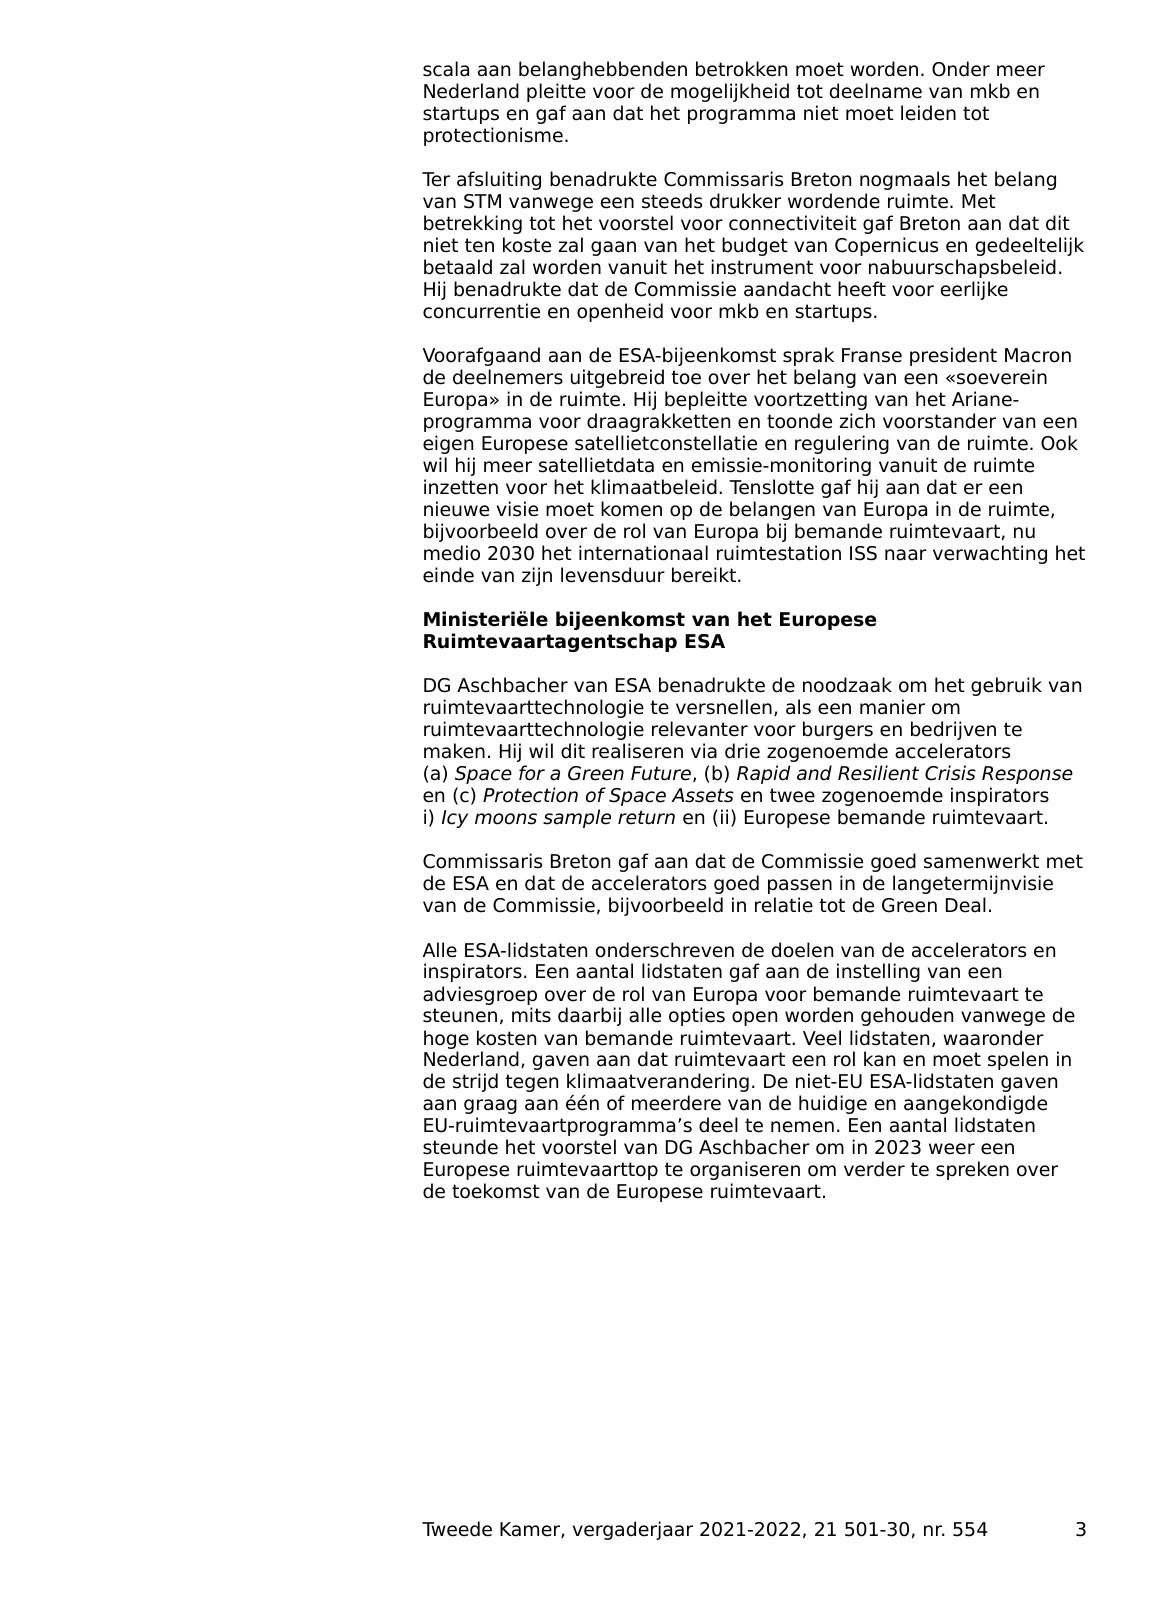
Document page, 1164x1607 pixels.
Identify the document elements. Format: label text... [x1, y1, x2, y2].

text Commissaris Breton gaf aan dat de Commissie goed samenwerkt met de ESA en dat de accelerators goed passen in de langetermijnvisie van de Commissie, bijvoorbeeld in relatie tot de Green Deal. [422, 851, 1087, 917]
text Ter afsluiting benadrukte Commissaris Breton nogmaals het belang van STM vanwege een steeds drukker wordende ruimte. Met betrekking tot het voorstel voor connectiviteit gaf Breton aan dat dit niet ten koste zal gaan van het budget van Copernicus en gedeeltelijk betaald zal worden vanuit het instrument voor nabuurschapsbeleid. Hij benadrukte dat de Commissie aandacht heeft voor eerlijke concurrentie en openheid voor mkb en startups. [422, 169, 1087, 323]
text Voorafgaand aan de ESA-bijeenkomst sprak Franse president Macron de deelnemers uitgebreid toe over het belang van een «soeverein Europa» in de ruimte. Hij bepleitte voortzetting van het Ariane-programma voor draagrakketten en toonde zich voorstander van een eigen Europese satellietconstellatie en regulering van de ruimte. Ook wil hij meer satellietdata en emissie-monitoring vanuit de ruimte inzetten voor het klimaatbeleid. Tenslotte gaf hij aan dat er een nieuwe visie moet komen op de belangen van Europa in de ruimte, bijvoorbeeld over de rol van Europa bij bemande ruimtevaart, nu medio 2030 het internationaal ruimtestation ISS naar verwachting het einde van zijn levensduur bereikt. [422, 345, 1087, 587]
text DG Aschbacher van ESA benadrukte de noodzaak om het gebruik van ruimtevaarttechnologie te versnellen, als een manier om ruimtevaarttechnologie relevanter voor burgers en bedrijven te maken. Hij wil dit realiseren via drie zogenoemde accelerators (a) Space for a Green Future, (b) Rapid and Resilient Crisis Response en (c) Protection of Space Assets en twee zogenoemde inspirators i) Icy moons sample return en (ii) Europese bemande ruimtevaart. [422, 675, 1087, 829]
text Alle ESA-lidstaten onderschreven de doelen van de accelerators en inspirators. Een aantal lidstaten gaf aan de instelling van een adviesgroep over de rol van Europa voor bemande ruimtevaart te steunen, mits daarbij alle opties open worden gehouden vanwege de hoge kosten van bemande ruimtevaart. Veel lidstaten, waaronder Nederland, gaven aan dat ruimtevaart een rol kan en moet spelen in de strijd tegen klimaatverandering. De niet-EU ESA-lidstaten gaven aan graag aan één of meerdere van de huidige en aangekondigde EU-ruimtevaartprogramma’s deel te nemen. Een aantal lidstaten steunde het voorstel van DG Aschbacher om in 2023 weer een Europese ruimtevaarttop te organiseren om verder te spreken over de toekomst van de Europese ruimtevaart. [422, 939, 1087, 1203]
subtitle Ministeriële bijeenkomst van het Europese Ruimtevaartagentschap ESA [422, 609, 1087, 653]
text scala aan belanghebbenden betrokken moet worden. Onder meer Nederland pleitte voor de mogelijkheid tot deelname van mkb en startups en gaf aan dat het programma niet moet leiden tot protectionisme. [422, 59, 1087, 147]
